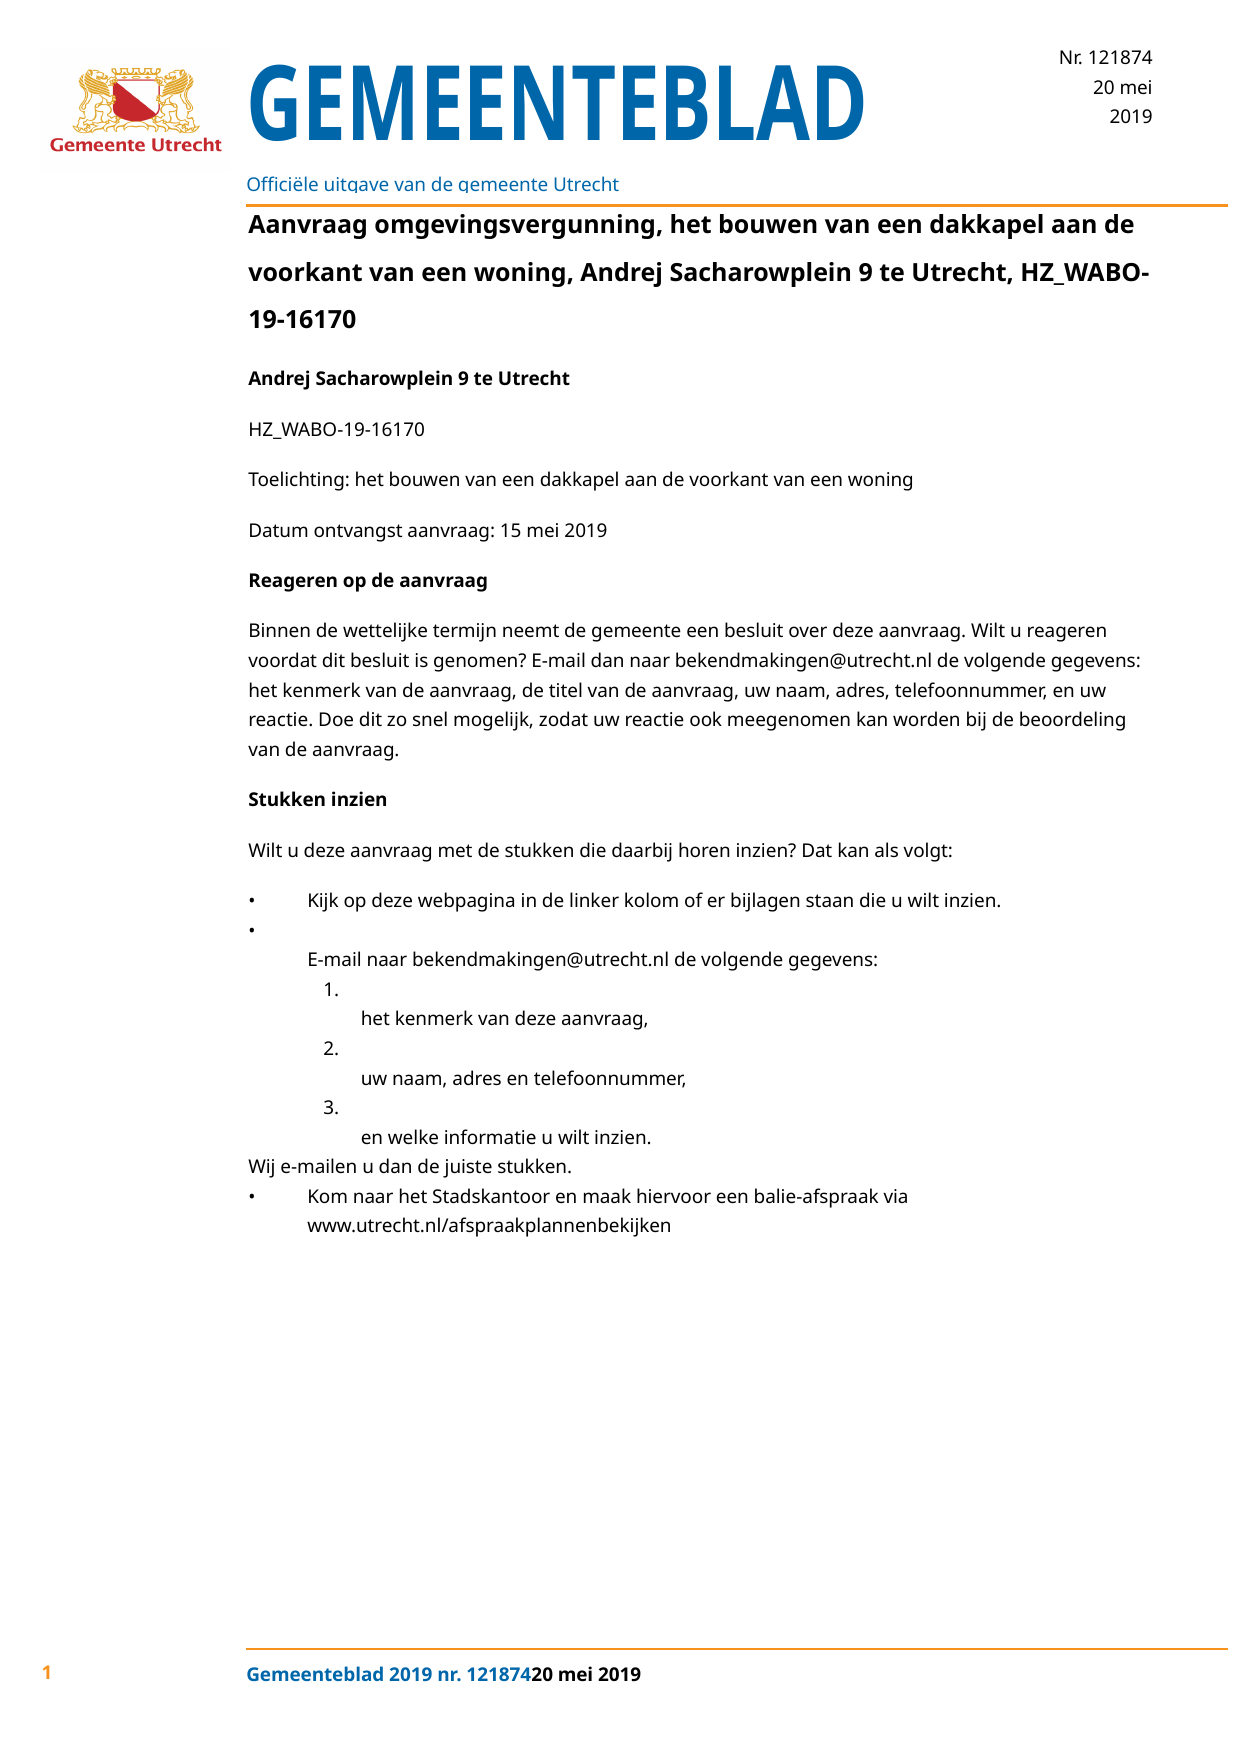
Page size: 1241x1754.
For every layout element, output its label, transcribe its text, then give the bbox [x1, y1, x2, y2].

text Stukken inzien [248, 786, 1152, 812]
text Toelichting: het bouwen van een dakkapel aan de voorkant van een woning [248, 466, 1152, 492]
picture [41, 47, 231, 172]
text Wij e-mailen u dan de juiste stukken. [248, 1153, 1152, 1179]
text Binnen de wettelijke termijn neemt de gemeente een besluit over deze aanvraag. Wilt u reageren voordat dit besluit is genomen? E-mail dan naar bekendmakingen@utrecht.nl de volgende gegevens: het kenmerk van de aanvraag, de titel van de aanvraag, uw naam, adres, telefoonnummer, en uw reactie. Doe dit zo snel mogelijk, zodat uw reactie ook meegenomen kan worden bij de beoordeling van de aanvraag. [248, 618, 1152, 762]
text HZ_WABO-19-16170 [248, 416, 1152, 442]
text Aanvraag omgevingsvergunning, het bouwen van een dakkapel aan de voorkant van een woning, Andrej Sacharowplein 9 te Utrecht, HZ_WABO-19-16170 [248, 207, 1152, 336]
text Datum ontvangst aanvraag: 15 mei 2019 [248, 517, 1152, 542]
text Reageren op de aanvraag [248, 567, 1152, 593]
list Kom naar het Stadskantoor en maak hiervoor een balie-afspraak via www.utrecht.nl/afspraakplannenbekijken [248, 1183, 1152, 1238]
list en welke informatie u wilt inzien. [323, 1124, 1152, 1149]
text Wilt u deze aanvraag met de stukken die daarbij horen inzien? Dat kan als volgt: [248, 837, 1152, 862]
text Andrej Sacharowplein 9 te Utrecht [248, 366, 1152, 391]
list uw naam, adres en telefoonnummer, [323, 1065, 1152, 1090]
list Kijk op deze webpagina in de linker kolom of er bijlagen staan die u wilt inzien. [248, 887, 1152, 913]
list het kenmerk van deze aanvraag, [323, 1006, 1152, 1031]
list E-mail naar bekendmakingen@utrecht.nl de volgende gegevens: [248, 946, 1152, 972]
